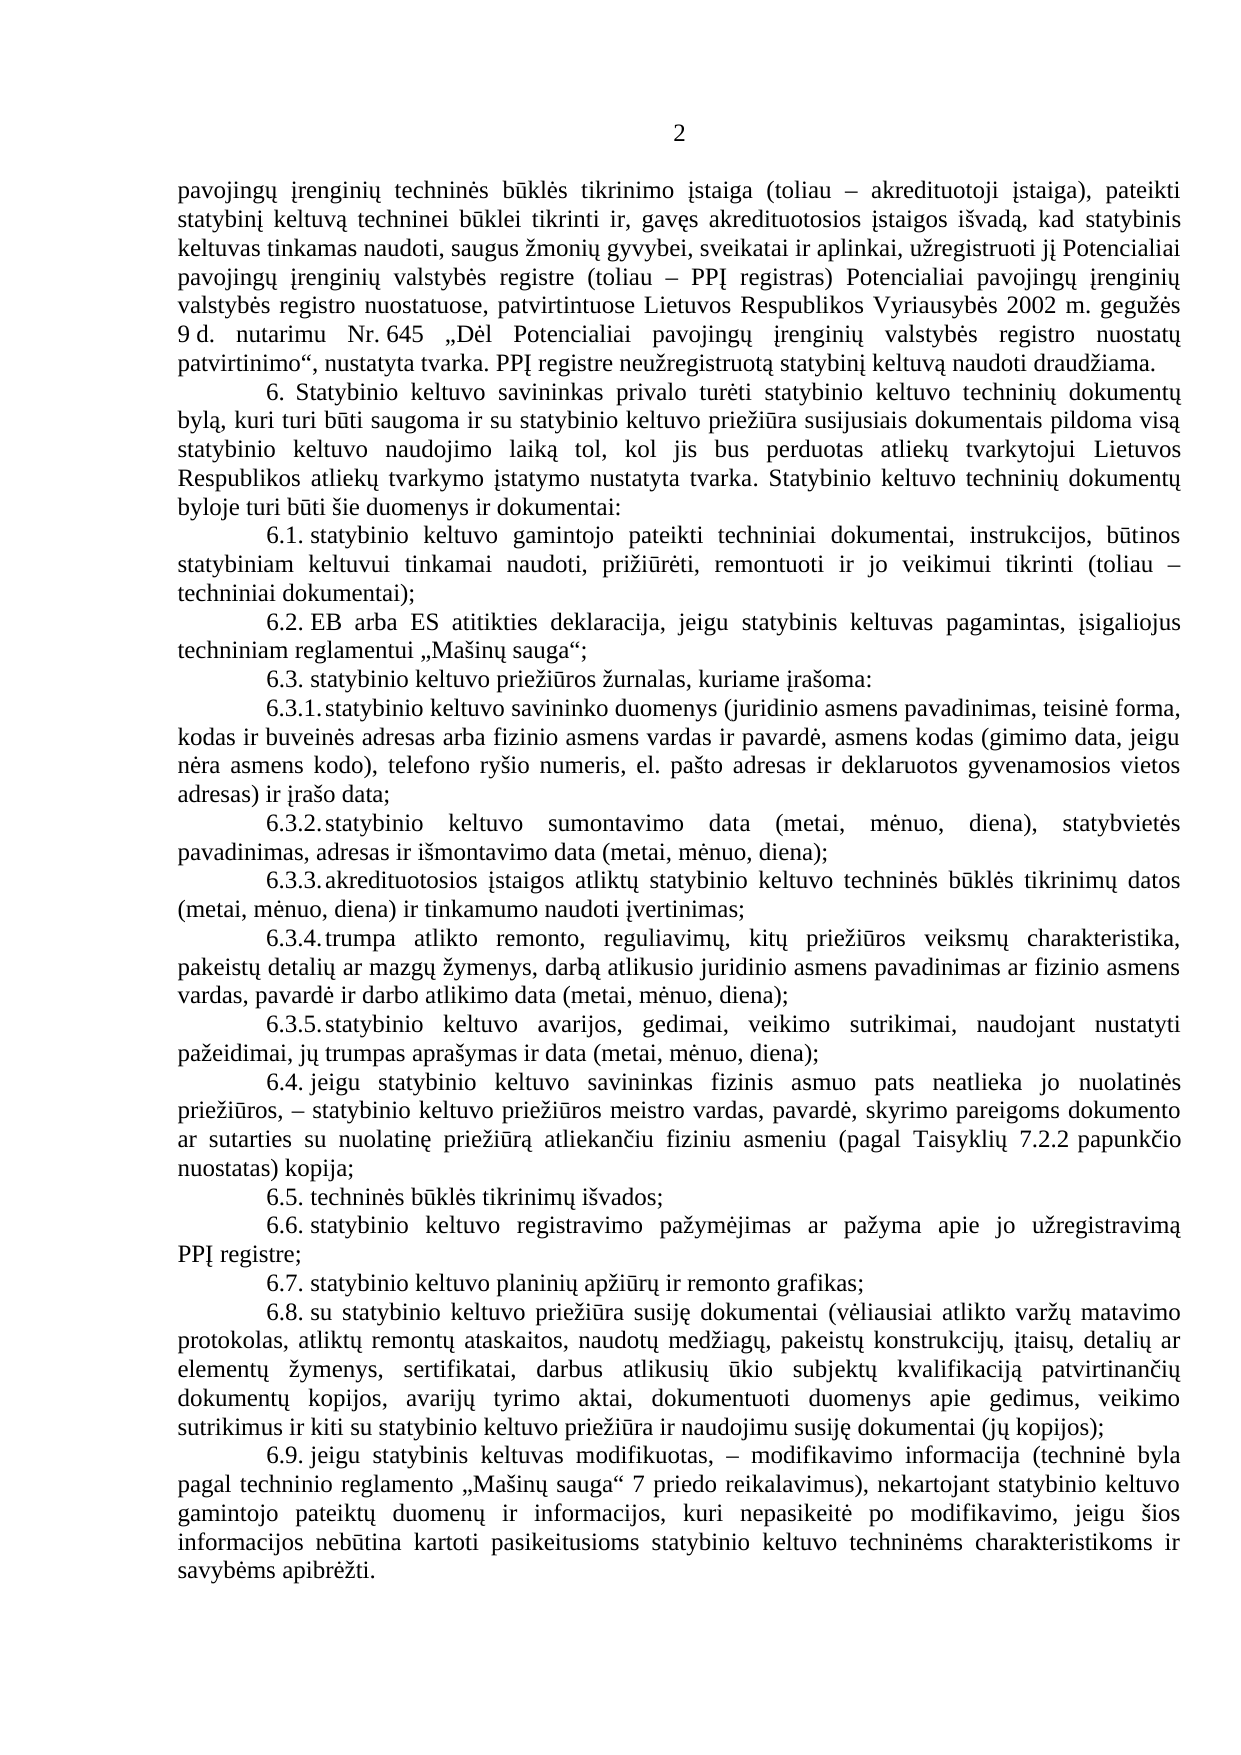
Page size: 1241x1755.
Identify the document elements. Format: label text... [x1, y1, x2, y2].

text 6.3. statybinio keltuvo priežiūros žurnalas, kuriame įrašoma: [177, 664, 1181, 693]
text 6.4. jeigu statybinio keltuvo savininkas fizinis asmuo pats neatlieka jo nuolatinės priežiūros, – statybinio keltuvo priežiūros meistro vardas, pavardė, skyrimo pareigoms dokumento ar sutarties su nuolatinę priežiūrą atliekančiu fiziniu asmeniu (pagal Taisyklių 7.2.2 papunkčio nuostatas) kopija; [177, 1067, 1181, 1182]
text 6.1. statybinio keltuvo gamintojo pateikti techniniai dokumentai, instrukcijos, būtinos statybiniam keltuvui tinkamai naudoti, prižiūrėti, remontuoti ir jo veikimui tikrinti (toliau – techniniai dokumentai); [177, 521, 1181, 607]
text 6.3.4. trumpa atlikto remonto, reguliavimų, kitų priežiūros veiksmų charakteristika, pakeistų detalių ar mazgų žymenys, darbą atlikusio juridinio asmens pavadinimas ar fizinio asmens vardas, pavardė ir darbo atlikimo data (metai, mėnuo, diena); [177, 923, 1181, 1009]
text 6.3.5. statybinio keltuvo avarijos, gedimai, veikimo sutrikimai, naudojant nustatyti pažeidimai, jų trumpas aprašymas ir data (metai, mėnuo, diena); [177, 1009, 1181, 1067]
text 6.8. su statybinio keltuvo priežiūra susiję dokumentai (vėliausiai atlikto varžų matavimo protokolas, atliktų remontų ataskaitos, naudotų medžiagų, pakeistų konstrukcijų, įtaisų, detalių ar elementų žymenys, sertifikatai, darbus atlikusių ūkio subjektų kvalifikaciją patvirtinančių dokumentų kopijos, avarijų tyrimo aktai, dokumentuoti duomenys apie gedimus, veikimo sutrikimus ir kiti su statybinio keltuvo priežiūra ir naudojimu susiję dokumentai (jų kopijos); [177, 1297, 1181, 1441]
text 6.3.2. statybinio keltuvo sumontavimo data (metai, mėnuo, diena), statybvietės pavadinimas, adresas ir išmontavimo data (metai, mėnuo, diena); [177, 808, 1181, 866]
text 6.7. statybinio keltuvo planinių apžiūrų ir remonto grafikas; [177, 1268, 1181, 1297]
text 6.2. EB arba ES atitikties deklaracija, jeigu statybinis keltuvas pagamintas, įsigaliojus techniniam reglamentui „Mašinų sauga“; [177, 607, 1181, 664]
text pavojingų įrenginių techninės būklės tikrinimo įstaiga (toliau – akredituotoji įstaiga), pateikti statybinį keltuvą techninei būklei tikrinti ir, gavęs akredituotosios įstaigos išvadą, kad statybinis keltuvas tinkamas naudoti, saugus žmonių gyvybei, sveikatai ir aplinkai, užregistruoti jį Potencialiai pavojingų įrenginių valstybės registre (toliau – PPĮ registras) Potencialiai pavojingų įrenginių valstybės registro nuostatuose, patvirtintuose Lietuvos Respublikos Vyriausybės 2002 m. gegužės 9 d. nutarimu Nr. 645 „Dėl Potencialiai pavojingų įrenginių valstybės registro nuostatų patvirtinimo“, nustatyta tvarka. PPĮ registre neužregistruotą statybinį keltuvą naudoti draudžiama. [177, 176, 1181, 377]
text 6.6. statybinio keltuvo registravimo pažymėjimas ar pažyma apie jo užregistravimą PPĮ registre; [177, 1211, 1181, 1268]
text 6.3.3. akredituotosios įstaigos atliktų statybinio keltuvo techninės būklės tikrinimų datos (metai, mėnuo, diena) ir tinkamumo naudoti įvertinimas; [177, 866, 1181, 923]
text 6.5. techninės būklės tikrinimų išvados; [177, 1182, 1181, 1211]
text 6. Statybinio keltuvo savininkas privalo turėti statybinio keltuvo techninių dokumentų bylą, kuri turi būti saugoma ir su statybinio keltuvo priežiūra susijusiais dokumentais pildoma visą statybinio keltuvo naudojimo laiką tol, kol jis bus perduotas atliekų tvarkytojui Lietuvos Respublikos atliekų tvarkymo įstatymo nustatyta tvarka. Statybinio keltuvo techninių dokumentų byloje turi būti šie duomenys ir dokumentai: [177, 377, 1181, 521]
text 6.3.1. statybinio keltuvo savininko duomenys (juridinio asmens pavadinimas, teisinė forma, kodas ir buveinės adresas arba fizinio asmens vardas ir pavardė, asmens kodas (gimimo data, jeigu nėra asmens kodo), telefono ryšio numeris, el. pašto adresas ir deklaruotos gyvenamosios vietos adresas) ir įrašo data; [177, 693, 1181, 808]
text 6.9. jeigu statybinis keltuvas modifikuotas, – modifikavimo informacija (techninė byla pagal techninio reglamento „Mašinų sauga“ 7 priedo reikalavimus), nekartojant statybinio keltuvo gamintojo pateiktų duomenų ir informacijos, kuri nepasikeitė po modifikavimo, jeigu šios informacijos nebūtina kartoti pasikeitusioms statybinio keltuvo techninėms charakteristikoms ir savybėms apibrėžti. [177, 1441, 1181, 1584]
